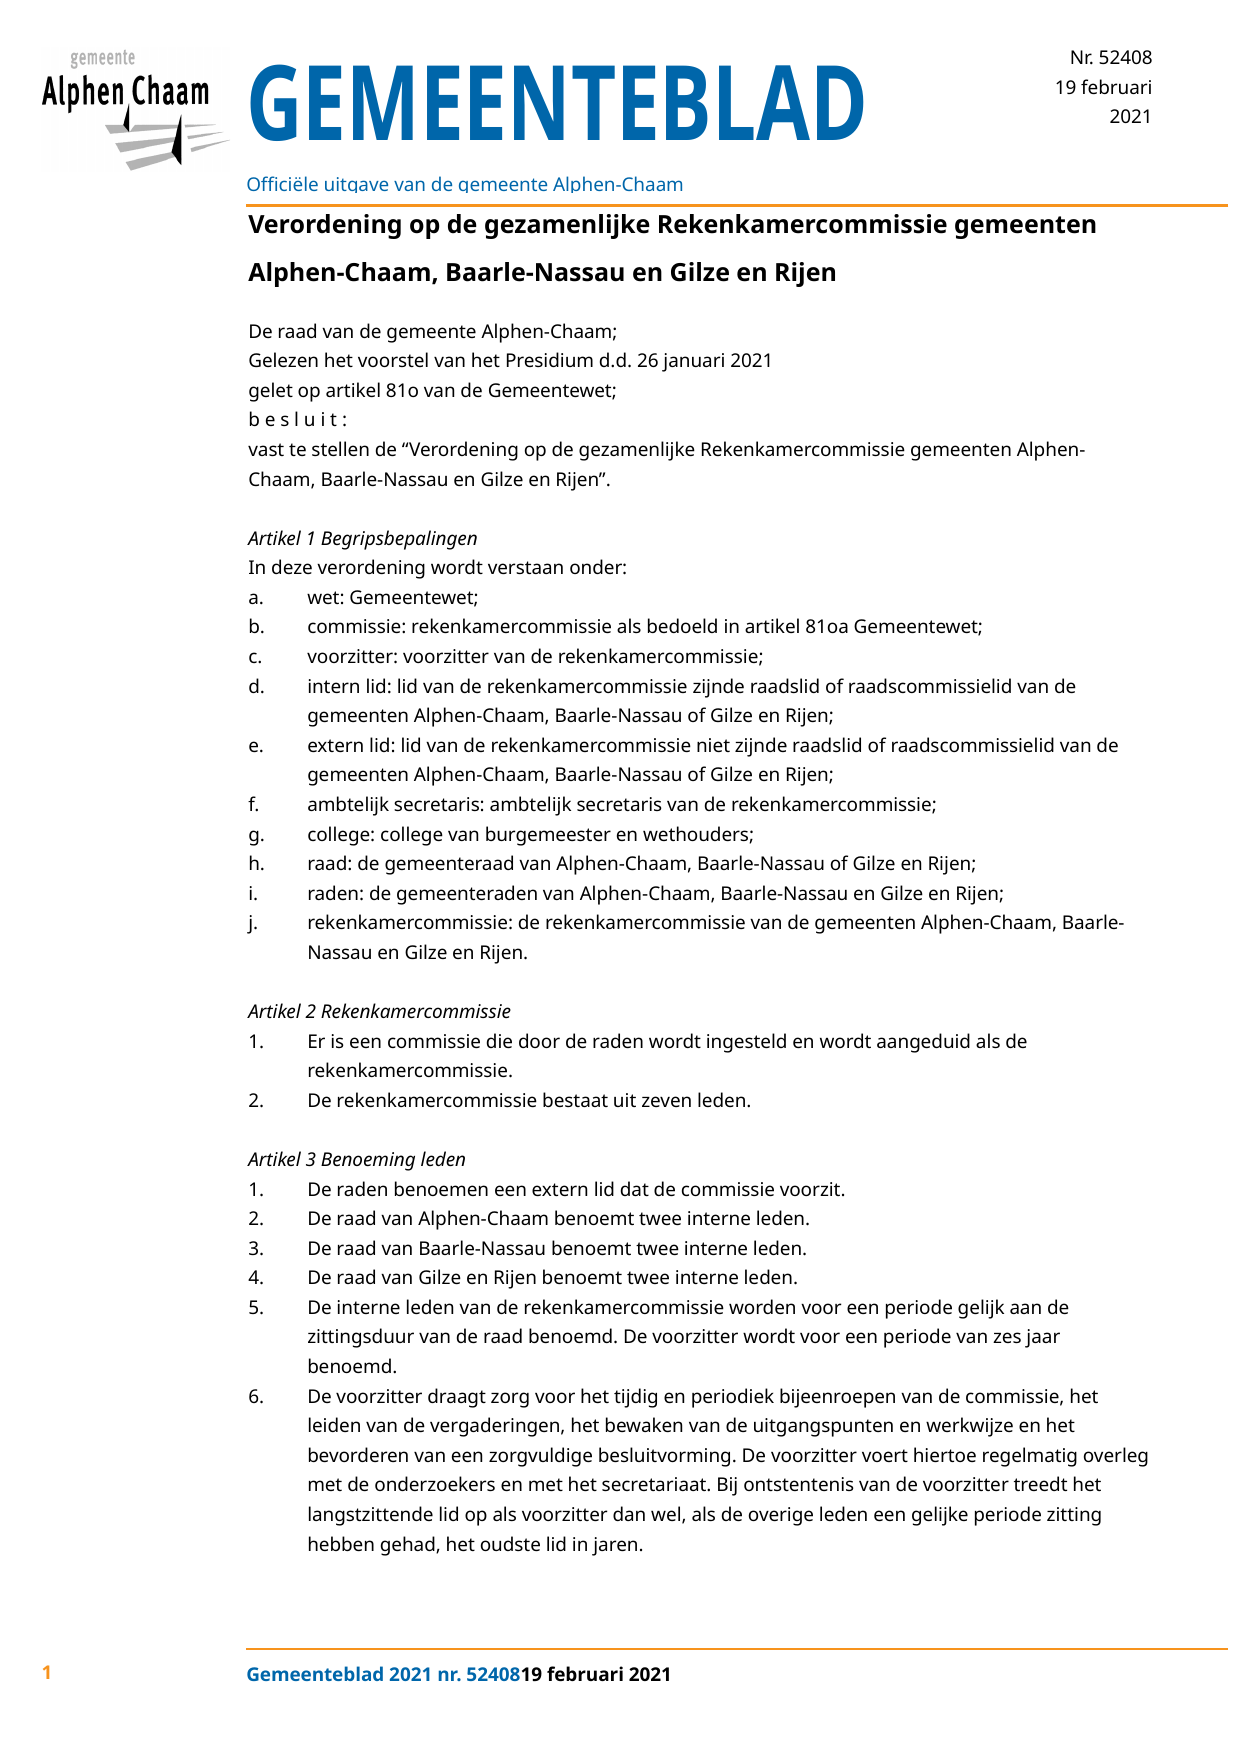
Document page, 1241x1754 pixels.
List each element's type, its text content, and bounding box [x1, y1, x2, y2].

list De voorzitter draagt zorg voor het tijdig en periodiek bijeenroepen van de commissie, het leiden van de vergaderingen, het bewaken van de uitgangspunten en werkwijze en het bevorderen van een zorgvuldige besluitvorming. De voorzitter voert hiertoe regelmatig overleg met de onderzoekers en met het secretariaat. Bij ontstentenis van de voorzitter treedt het langstzittende lid op als voorzitter dan wel, als de overige leden een gelijke periode zitting hebben gehad, het oudste lid in jaren. [248, 1383, 1152, 1557]
list commissie: rekenkamercommissie als bedoeld in artikel 81oa Gemeentewet; [248, 614, 1152, 639]
list De raad van Baarle-Nassau benoemt twee interne leden. [248, 1235, 1152, 1261]
list ambtelijk secretaris: ambtelijk secretaris van de rekenkamercommissie; [248, 791, 1152, 817]
list De rekenkamercommissie bestaat uit zeven leden. [248, 1087, 1152, 1113]
text Gelezen het voorstel van het Presidium d.d. 26 januari 2021 [248, 347, 1152, 373]
text gelet op artikel 81o van de Gemeentewet; [248, 377, 1152, 403]
text De raad van de gemeente Alphen-Chaam; [248, 318, 1152, 344]
text Artikel 2 Rekenkamercommissie [248, 998, 1152, 1024]
text Verordening op de gezamenlijke Rekenkamercommissie gemeenten Alphen-Chaam, Baarle-Nassau en Gilze en Rijen [248, 207, 1152, 288]
text Artikel 3 Benoeming leden [248, 1146, 1152, 1172]
list raden: de gemeenteraden van Alphen-Chaam, Baarle-Nassau en Gilze en Rijen; [248, 880, 1152, 906]
list De raad van Gilze en Rijen benoemt twee interne leden. [248, 1264, 1152, 1290]
list Er is een commissie die door de raden wordt ingesteld en wordt aangeduid als de rekenkamercommissie. [248, 1028, 1152, 1083]
text Artikel 1 Begripsbepalingen [248, 525, 1152, 551]
text vast te stellen de “Verordening op de gezamenlijke Rekenkamercommissie gemeenten Alphen-Chaam, Baarle-Nassau en Gilze en Rijen”. [248, 436, 1152, 492]
list college: college van burgemeester en wethouders; [248, 821, 1152, 847]
text In deze verordening wordt verstaan onder: [248, 554, 1152, 580]
list De raden benoemen een extern lid dat de commissie voorzit. [248, 1176, 1152, 1202]
list intern lid: lid van de rekenkamercommissie zijnde raadslid of raadscommissielid van de gemeenten Alphen-Chaam, Baarle-Nassau of Gilze en Rijen; [248, 673, 1152, 728]
list rekenkamercommissie: de rekenkamercommissie van de gemeenten Alphen-Chaam, Baarle-Nassau en Gilze en Rijen. [248, 909, 1152, 965]
list De interne leden van de rekenkamercommissie worden voor een periode gelijk aan de zittingsduur van de raad benoemd. De voorzitter wordt voor een periode van zes jaar benoemd. [248, 1294, 1152, 1379]
list De raad van Alphen-Chaam benoemt twee interne leden. [248, 1205, 1152, 1231]
picture [41, 47, 231, 172]
list extern lid: lid van de rekenkamercommissie niet zijnde raadslid of raadscommissielid van de gemeenten Alphen-Chaam, Baarle-Nassau of Gilze en Rijen; [248, 732, 1152, 787]
list raad: de gemeenteraad van Alphen-Chaam, Baarle-Nassau of Gilze en Rijen; [248, 850, 1152, 876]
list wet: Gemeentewet; [248, 584, 1152, 610]
text b e s l u i t : [248, 407, 1152, 432]
list voorzitter: voorzitter van de rekenkamercommissie; [248, 643, 1152, 669]
